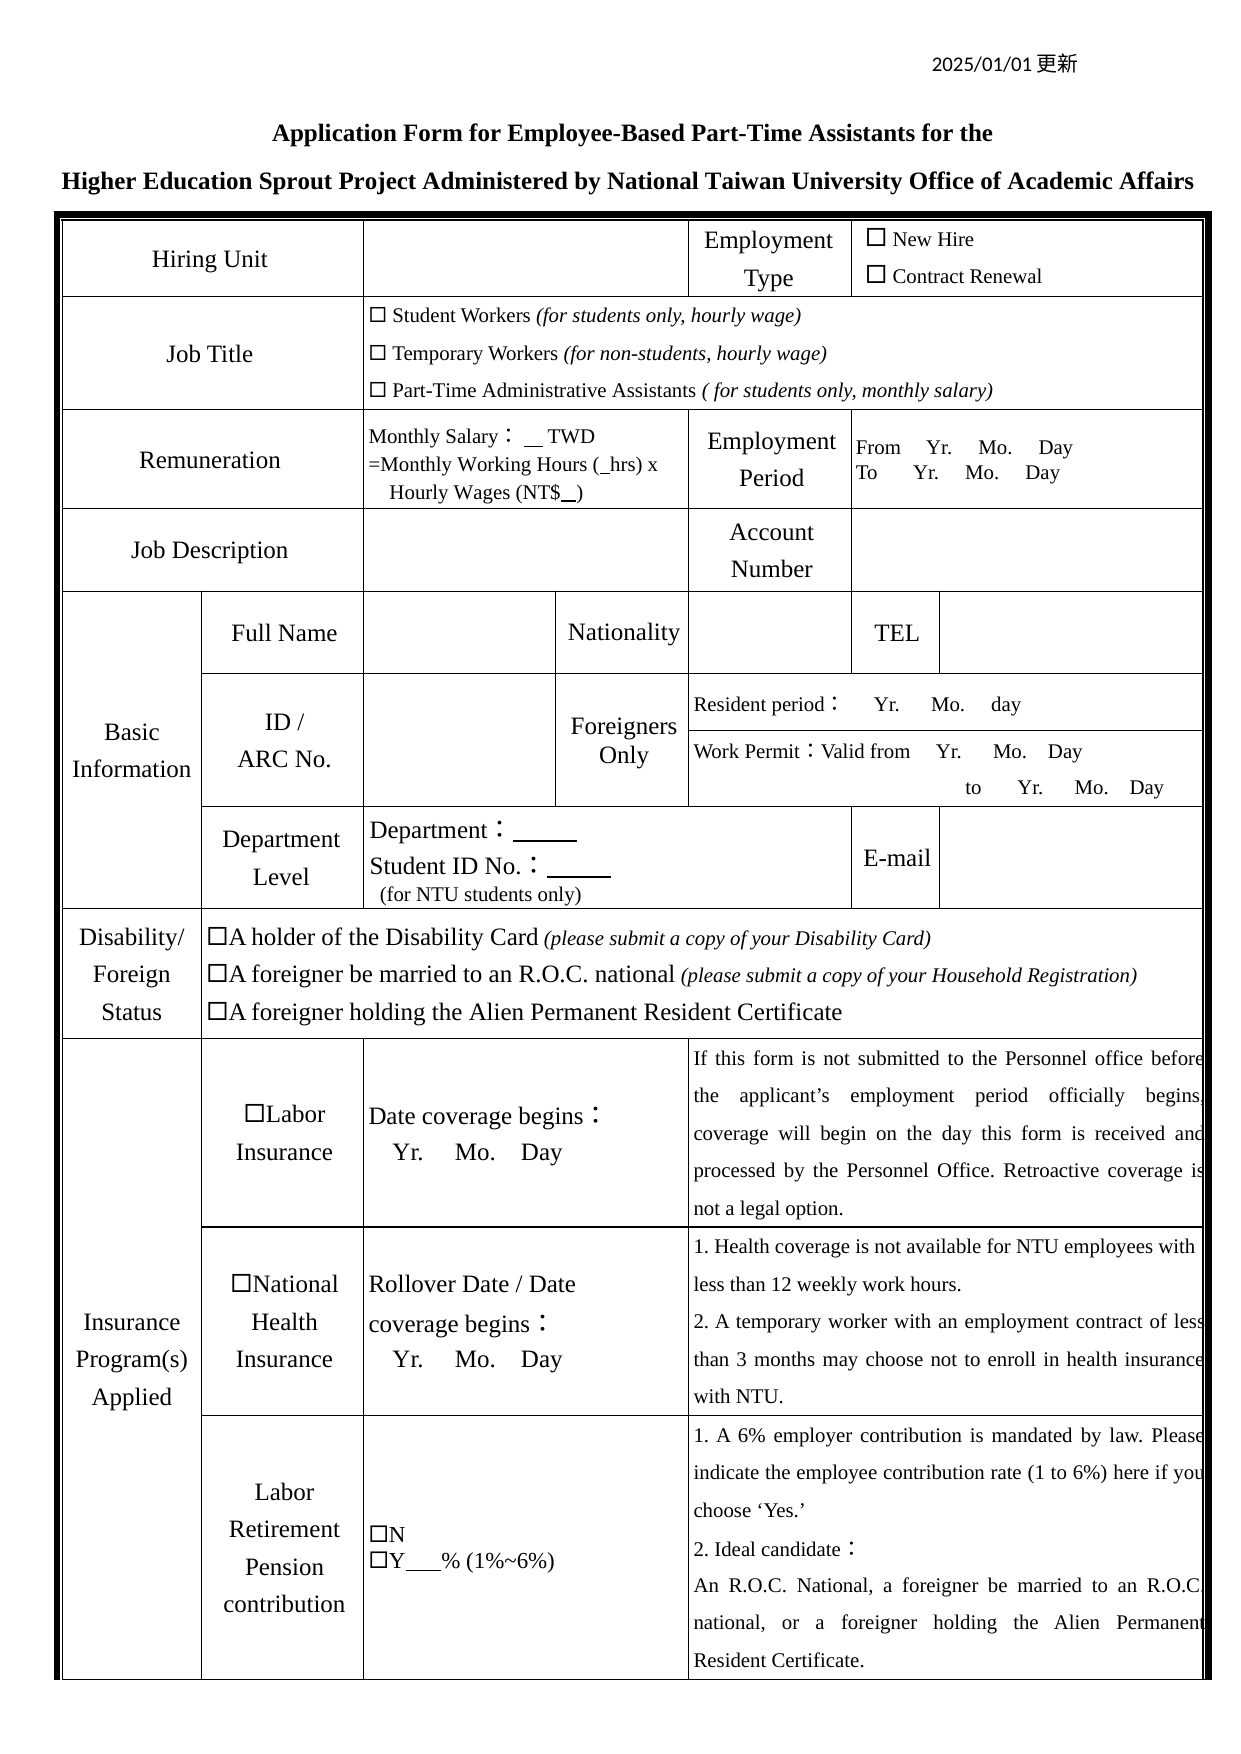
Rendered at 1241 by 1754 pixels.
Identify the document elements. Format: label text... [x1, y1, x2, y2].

table_cell Job Description [63, 509, 363, 591]
table_cell [940, 592, 1202, 673]
table_cell Nationality [556, 592, 688, 673]
table_cell From Yr. Mo. Day To Yr. Mo. Day [852, 410, 1202, 508]
table_cell Monthly Salary： TWD =Monthly Working Hours ( hrs) x Hourly Wages (NT$ ) [364, 410, 688, 508]
table_cell 1. Health coverage is not available for NTU employees with less than 12 weekly work hours. 2. A temporary worker with an employment contract of less than 3 months may choose not to enroll in health insurance with NTU. [689, 1228, 1202, 1415]
table_cell Department： Student ID No.： (for NTU students only) [364, 807, 851, 908]
table_cell Labor Insurance [202, 1039, 363, 1226]
table_cell  Student Workers (for students only, hourly wage)  Temporary Workers (for non-students, hourly wage)  Part-Time Administrative Assistants ( for students only, monthly salary) [364, 297, 1202, 409]
table_cell Account Number [689, 509, 851, 591]
table_cell 1. A 6% employer contribution is mandated by law. Please indicate the employee contribution rate (1 to 6%) here if you choose ‘Yes.’ 2. Ideal candidate： An R.O.C. National, a foreigner be married to an R.O.C. national, or a foreigner holding the Alien Permanent Resident Certificate. [689, 1416, 1202, 1678]
text Higher Education Sprout Project Administered by National Taiwan University Office of Academic Affairs [54, 176, 1201, 193]
table_cell E-mail [852, 807, 939, 908]
table_cell Remuneration [63, 410, 363, 508]
table_header [364, 221, 688, 296]
table_cell Basic Information [63, 592, 201, 908]
table_cell Date coverage begins： Yr. Mo. Day [364, 1039, 688, 1226]
table_cell A holder of the Disability Card (please submit a copy of your Disability Card) A foreigner be married to an R.O.C. national (please submit a copy of your Household Registration) A foreigner holding the Alien Permanent Resident Certificate [202, 909, 1202, 1038]
table_cell Rollover Date / Date coverage begins： Yr. Mo. Day [364, 1228, 688, 1415]
table_cell Job Title [63, 297, 363, 409]
table_cell [689, 592, 851, 673]
table_cell [940, 807, 1202, 908]
table_cell N Y % (1%~6%) [364, 1416, 688, 1678]
table_cell Labor Retirement Pension contribution [202, 1416, 363, 1678]
table_cell Disability/ Foreign Status [63, 909, 201, 1038]
table_cell Foreigners Only [556, 674, 688, 806]
table_cell [364, 509, 688, 591]
table_cell Work Permit：Valid from Yr. Mo. Day to Yr. Mo. Day [689, 731, 1202, 806]
table_cell Insurance Program(s) Applied [63, 1039, 201, 1678]
table_cell Full Name [202, 592, 363, 673]
table_cell Department Level [202, 807, 363, 908]
table_cell [364, 592, 555, 673]
table_cell ID / ARC No. [202, 674, 363, 806]
table_cell TEL [852, 592, 939, 673]
table_header Employment Type [689, 221, 851, 296]
table_header Hiring Unit [63, 221, 363, 296]
table_header  New Hire  Contract Renewal [852, 221, 1202, 296]
table_cell [852, 509, 1202, 591]
table_cell If this form is not submitted to the Personnel office before the applicant’s employment period officially begins, coverage will begin on the day this form is received and processed by the Personnel Office. Retroactive coverage is not a legal option. [689, 1039, 1202, 1226]
table_cell Resident period： Yr. Mo. day [689, 674, 1202, 730]
table_cell [364, 674, 555, 806]
table_cell National Health Insurance [202, 1228, 363, 1415]
table_cell Employment Period [689, 410, 851, 508]
text Application Form for Employee-Based Part-Time Assistants for the [187, 113, 1078, 151]
